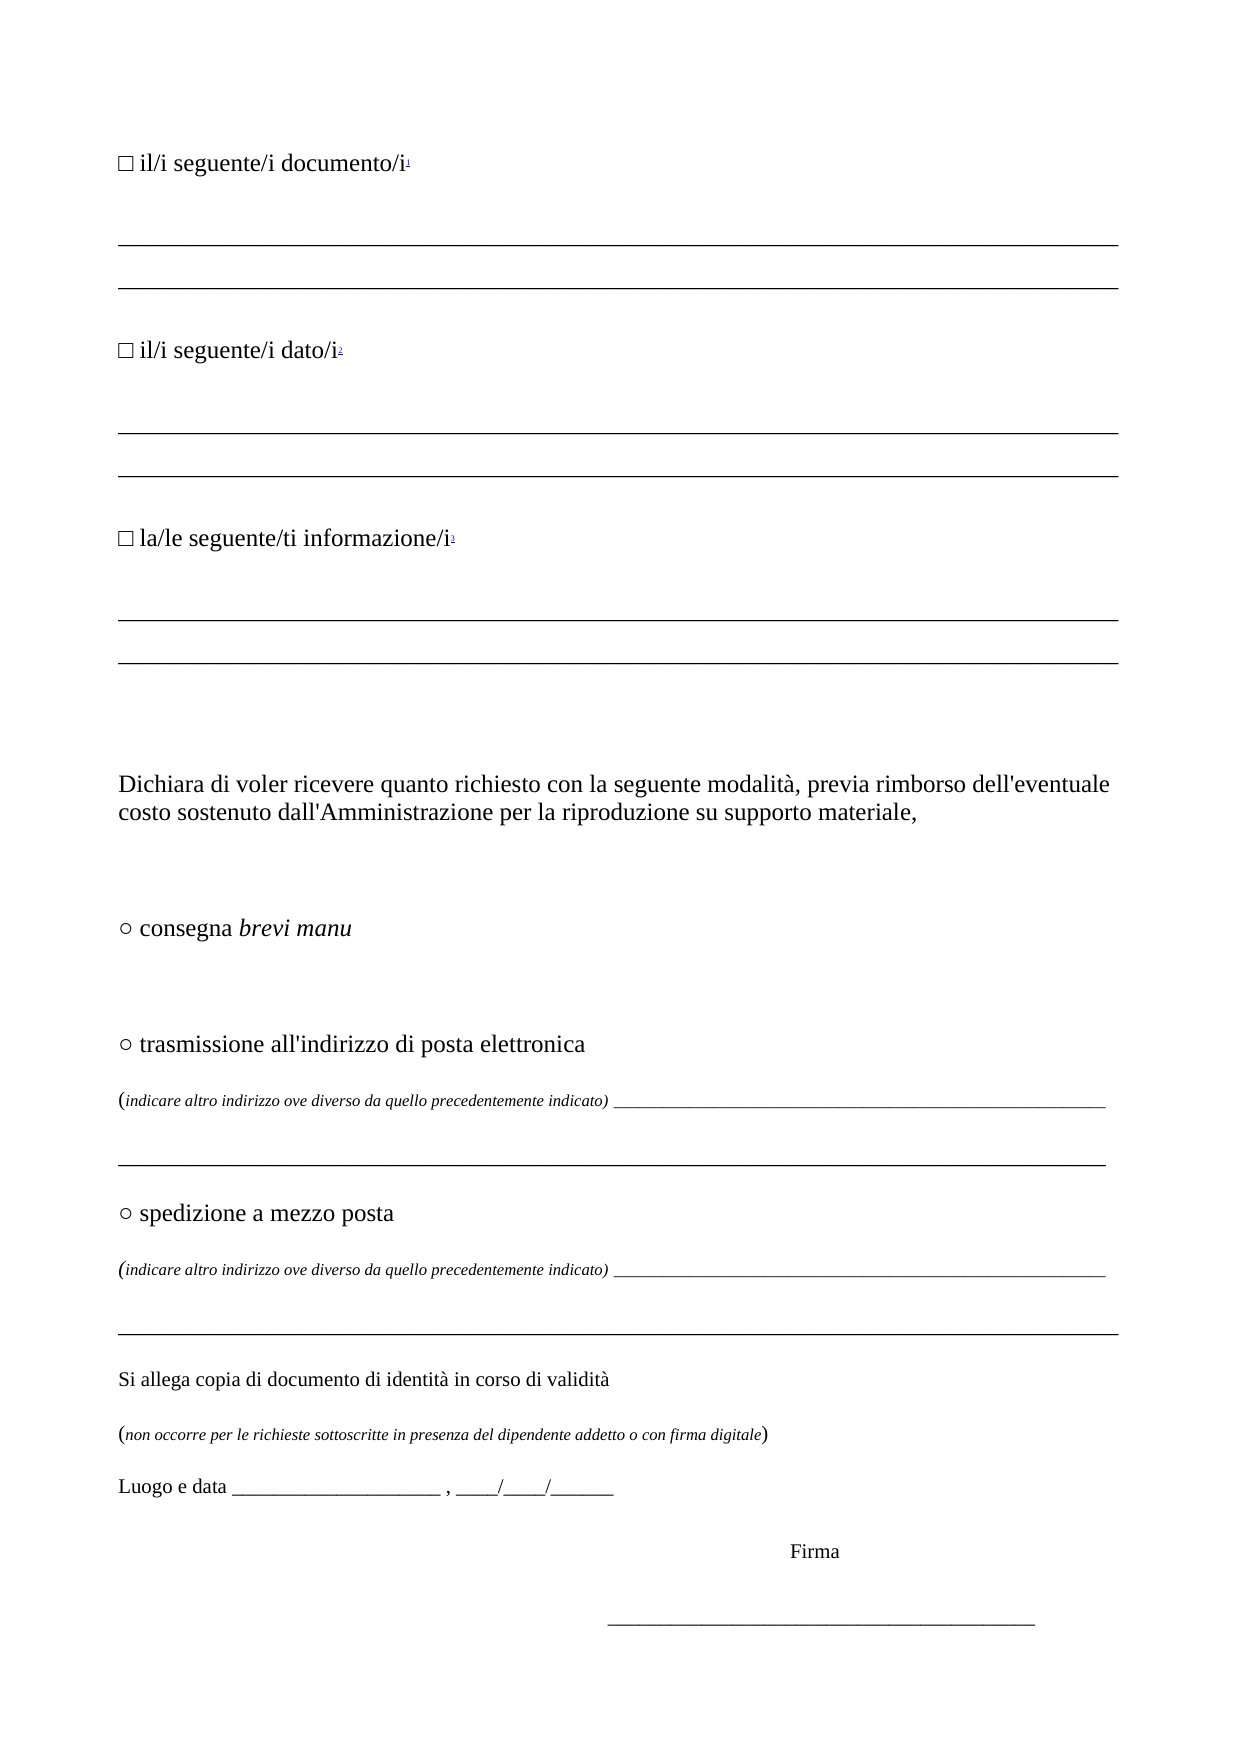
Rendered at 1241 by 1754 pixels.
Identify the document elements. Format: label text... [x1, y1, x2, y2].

text (indicare altro indirizzo ove diverso da quello precedentemente indicato) ___________________________________________________________ [118, 1087, 1122, 1111]
text Luogo e data ____________________ , ____/____/______ [118, 1474, 1122, 1498]
text ________________________________________________________________________________ [118, 1309, 1122, 1338]
text _______________________________________________________________________________ [118, 1140, 1122, 1169]
text ○ consegna brevi manu [118, 913, 1122, 942]
text □ il/i seguente/i documento/i1 [118, 148, 1122, 176]
text ________________________________________________________________________________________________________________________________________________________________ [118, 220, 1122, 292]
text ○ spedizione a mezzo posta [118, 1198, 1122, 1227]
text Firma [118, 1539, 1122, 1563]
text Si allega copia di documento di identità in corso di validità [118, 1367, 1122, 1391]
text ________________________________________________________________________________________________________________________________________________________________ [118, 408, 1122, 479]
text Dichiara di voler ricevere quanto richiesto con la seguente modalità, previa rimborso dell'eventuale costo sostenuto dall'Amministrazione per la riproduzione su supporto materiale, [118, 769, 1122, 826]
text (non occorre per le richieste sottoscritte in presenza del dipendente addetto o con firma digitale) [118, 1420, 1122, 1444]
text (indicare altro indirizzo ove diverso da quello precedentemente indicato) ___________________________________________________________ [118, 1256, 1122, 1280]
text ________________________________________________________________________________________________________________________________________________________________ [118, 595, 1122, 667]
text □ la/le seguente/ti informazione/i3 [118, 523, 1122, 552]
text ○ trasmissione all'indirizzo di posta elettronica [118, 1029, 1122, 1058]
text _________________________________________ [118, 1604, 1122, 1628]
text □ il/i seguente/i dato/i2 [118, 335, 1122, 364]
